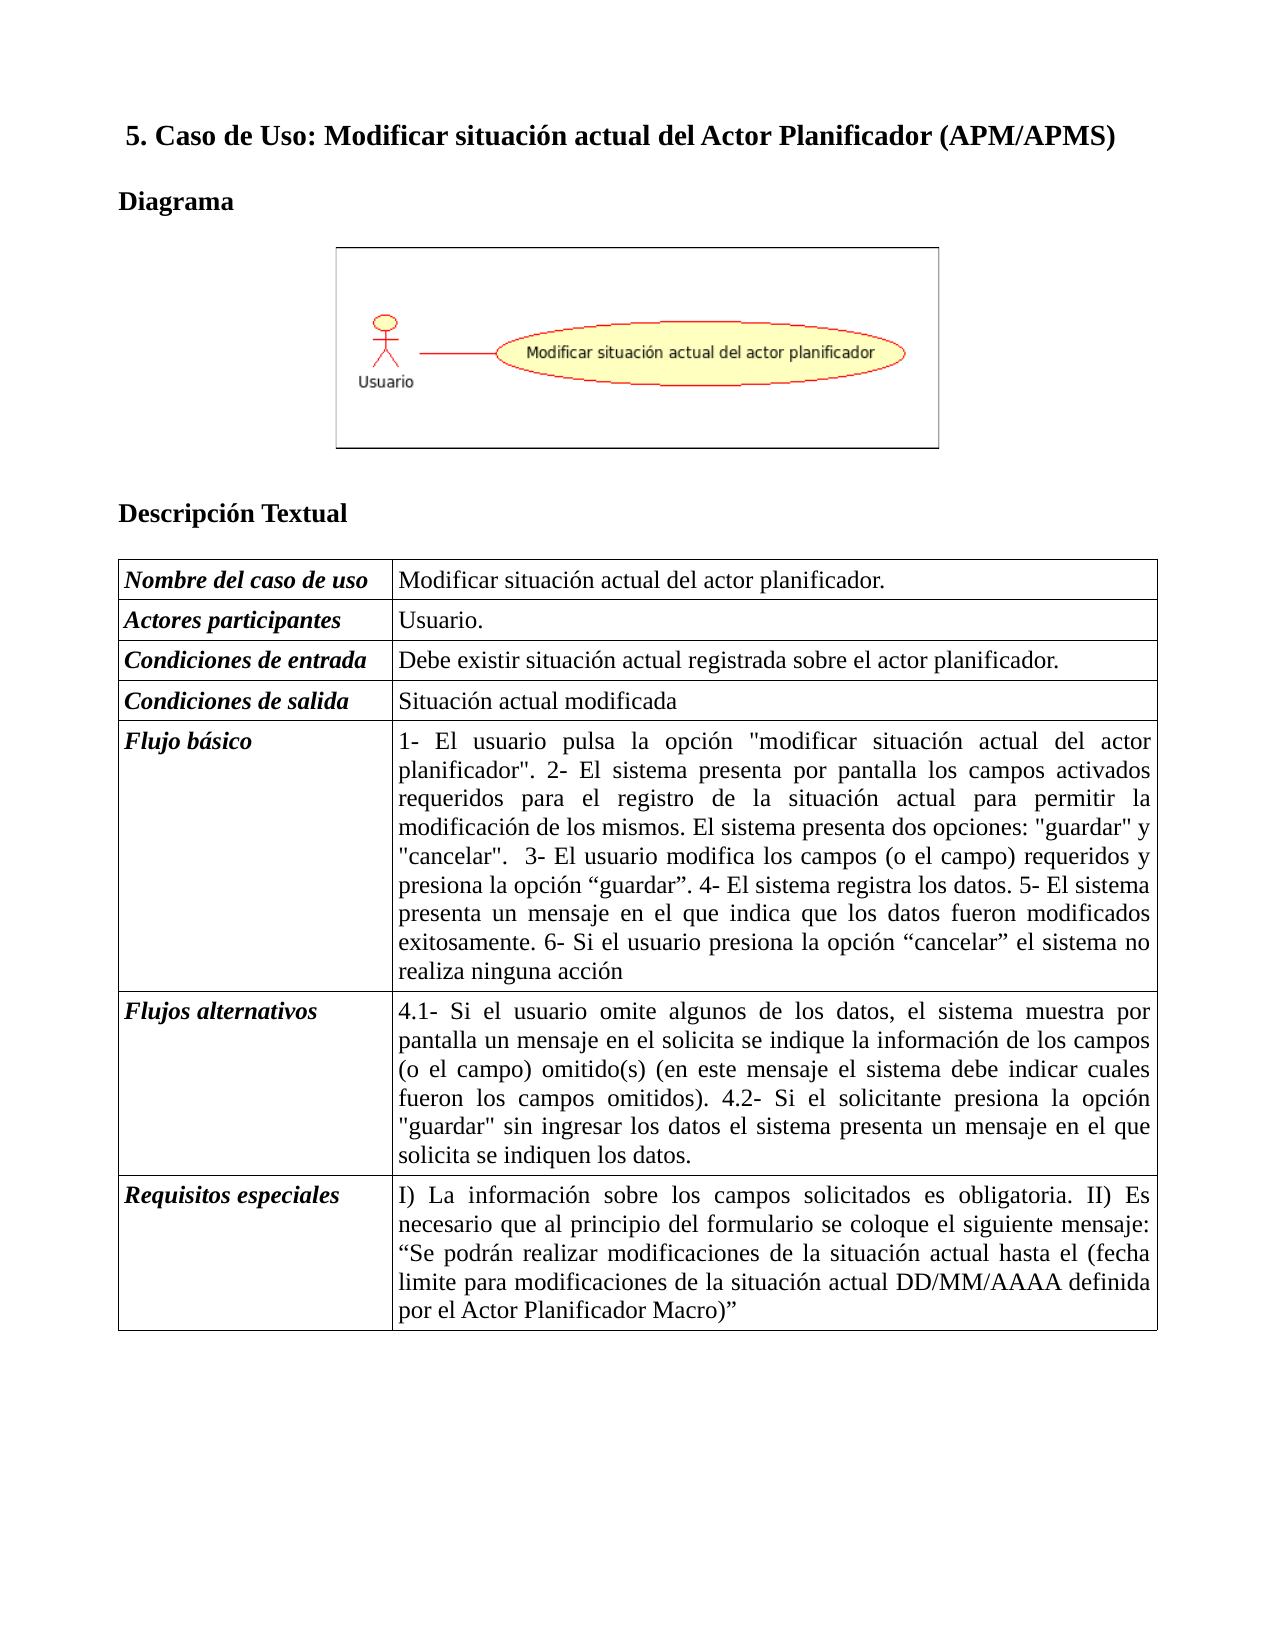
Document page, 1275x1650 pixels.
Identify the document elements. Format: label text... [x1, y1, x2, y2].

table_cell Debe existir situación actual registrada sobre el actor planificador. [393, 641, 1157, 680]
picture [335, 247, 940, 449]
table_header Modificar situación actual del actor planificador. [393, 560, 1157, 599]
table_cell Usuario. [393, 600, 1157, 639]
text Diagrama [118, 185, 1157, 216]
text 5. Caso de Uso: Modificar situación actual del Actor Planificador (APM/APMS) [118, 118, 1157, 152]
table_cell Requisitos especiales [119, 1176, 392, 1330]
table_cell Situación actual modificada [393, 681, 1157, 720]
table_cell Condiciones de entrada [119, 641, 392, 680]
table_cell 4.1- Si el usuario omite algunos de los datos, el sistema muestra por pantalla un mensaje en el solicita se indique la información de los campos (o el campo) omitido(s) (en este mensaje el sistema debe indicar cuales fueron los campos omitidos). 4.2- Si el solicitante presiona la opción "guardar" sin ingresar los datos el sistema presenta un mensaje en el que solicita se indiquen los datos. [393, 992, 1157, 1174]
table_cell 1- El usuario pulsa la opción "modificar situación actual del actor planificador". 2- El sistema presenta por pantalla los campos activados requeridos para el registro de la situación actual para permitir la modificación de los mismos. El sistema presenta dos opciones: "guardar" y "cancelar". 3- El usuario modifica los campos (o el campo) requeridos y presiona la opción “guardar”. 4- El sistema registra los datos. 5- El sistema presenta un mensaje en el que indica que los datos fueron modificados exitosamente. 6- Si el usuario presiona la opción “cancelar” el sistema no realiza ninguna acción [393, 721, 1157, 991]
table_cell I) La información sobre los campos solicitados es obligatoria. II) Es necesario que al principio del formulario se coloque el siguiente mensaje: “Se podrán realizar modificaciones de la situación actual hasta el (fecha limite para modificaciones de la situación actual DD/MM/AAAA definida por el Actor Planificador Macro)” [393, 1176, 1157, 1330]
table_cell Flujo básico [119, 721, 392, 991]
table_cell Condiciones de salida [119, 681, 392, 720]
table_cell Actores participantes [119, 600, 392, 639]
table_header Nombre del caso de uso [119, 560, 392, 599]
table_cell Flujos alternativos [119, 992, 392, 1174]
text Descripción Textual [118, 497, 1157, 528]
